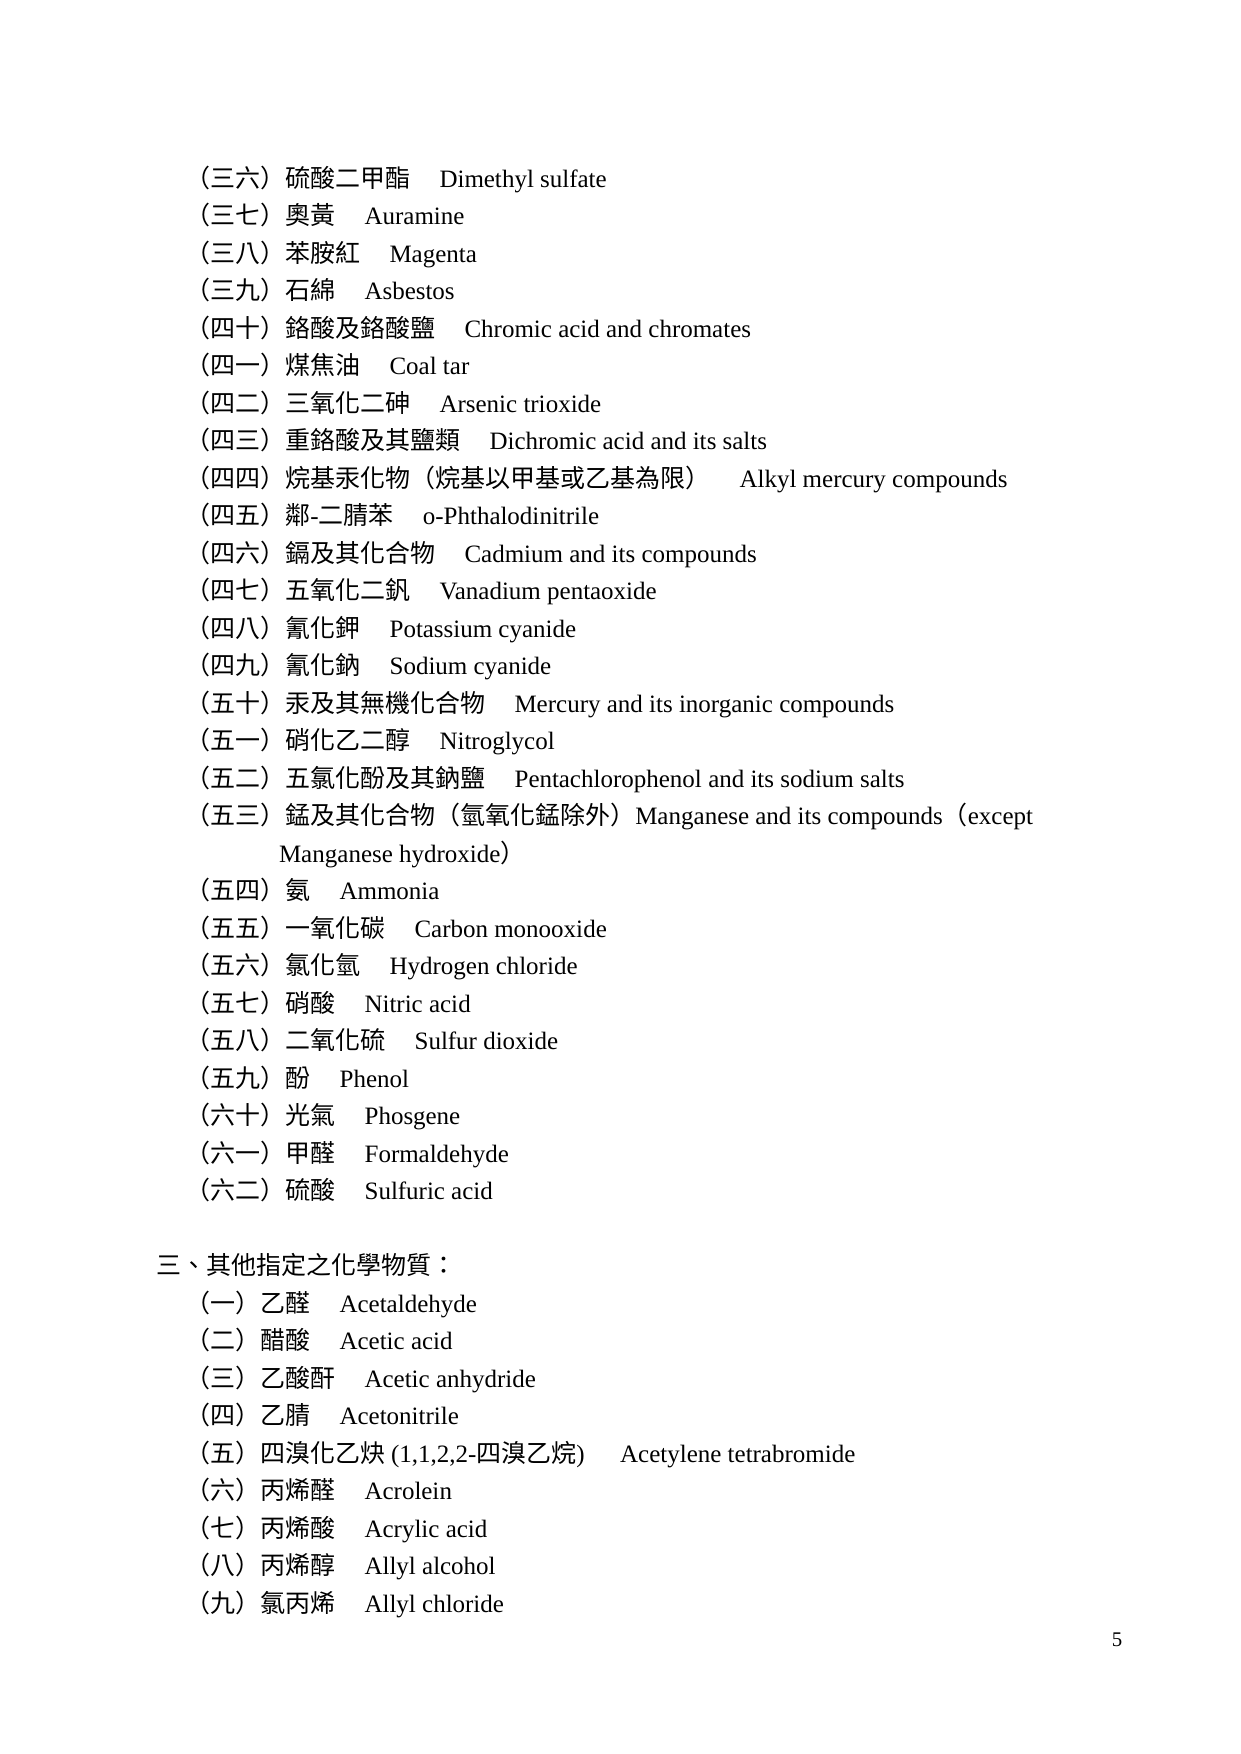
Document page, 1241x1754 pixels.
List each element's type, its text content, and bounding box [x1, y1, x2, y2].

text （五二）五氯化酚及其鈉鹽 Pentachlorophenol and its sodium salts [185, 757, 1113, 795]
text （五五）一氧化碳 Carbon monooxide [185, 907, 1113, 945]
text （三）乙酸酐 Acetic anhydride [185, 1357, 1113, 1395]
text （三七）奧黃 Auramine [185, 195, 1113, 232]
text （五八）二氧化硫 Sulfur dioxide [185, 1020, 1113, 1057]
text （四四）烷基汞化物（烷基以甲基或乙基為限） Alkyl mercury compounds [185, 457, 1113, 495]
text （四十）鉻酸及鉻酸鹽 Chromic acid and chromates [185, 307, 1113, 345]
text （五四）氨 Ammonia [185, 870, 1113, 907]
text （六一）甲醛 Formaldehyde [185, 1132, 1113, 1170]
text （五三）錳及其化合物（氫氧化錳除外）Manganese and its compounds（except Manganese hydroxide） [185, 795, 1113, 870]
text （六二）硫酸 Sulfuric acid [185, 1170, 1113, 1207]
text （四九）氰化鈉 Sodium cyanide [185, 645, 1113, 682]
text （五一）硝化乙二醇 Nitroglycol [185, 720, 1113, 757]
text （五）四溴化乙炔 (1,1,2,2-四溴乙烷) Acetylene tetrabromide [185, 1432, 1113, 1470]
text （四六）鎘及其化合物 Cadmium and its compounds [185, 532, 1113, 570]
text （五七）硝酸 Nitric acid [185, 982, 1113, 1020]
text （六十）光氣 Phosgene [185, 1095, 1113, 1132]
text （四五）鄰-二腈苯 o-Phthalodinitrile [185, 495, 1113, 532]
text （七）丙烯酸 Acrylic acid [185, 1507, 1113, 1545]
text （四二）三氧化二砷 Arsenic trioxide [185, 382, 1113, 420]
text （三八）苯胺紅 Magenta [185, 232, 1113, 270]
text （五六）氯化氫 Hydrogen chloride [185, 945, 1113, 982]
text （四一）煤焦油 Coal tar [185, 345, 1113, 382]
text （五九）酚 Phenol [185, 1057, 1113, 1095]
text （六）丙烯醛 Acrolein [185, 1470, 1113, 1507]
text （三九）石綿 Asbestos [185, 270, 1113, 307]
text （九）氯丙烯 Allyl chloride [185, 1582, 1113, 1620]
text （一）乙醛 Acetaldehyde [185, 1282, 1113, 1320]
text （四三）重鉻酸及其鹽類 Dichromic acid and its salts [185, 420, 1113, 457]
text （四）乙腈 Acetonitrile [185, 1395, 1113, 1432]
text （三六）硫酸二甲酯 Dimethyl sulfate [185, 157, 1113, 195]
text （二）醋酸 Acetic acid [185, 1320, 1113, 1357]
text （四七）五氧化二釩 Vanadium pentaoxide [185, 570, 1113, 607]
text （四八）氰化鉀 Potassium cyanide [185, 607, 1113, 645]
text （五十）汞及其無機化合物 Mercury and its inorganic compounds [185, 682, 1113, 720]
text （八）丙烯醇 Allyl alcohol [185, 1545, 1113, 1582]
text 三、其他指定之化學物質： [156, 1245, 1113, 1282]
